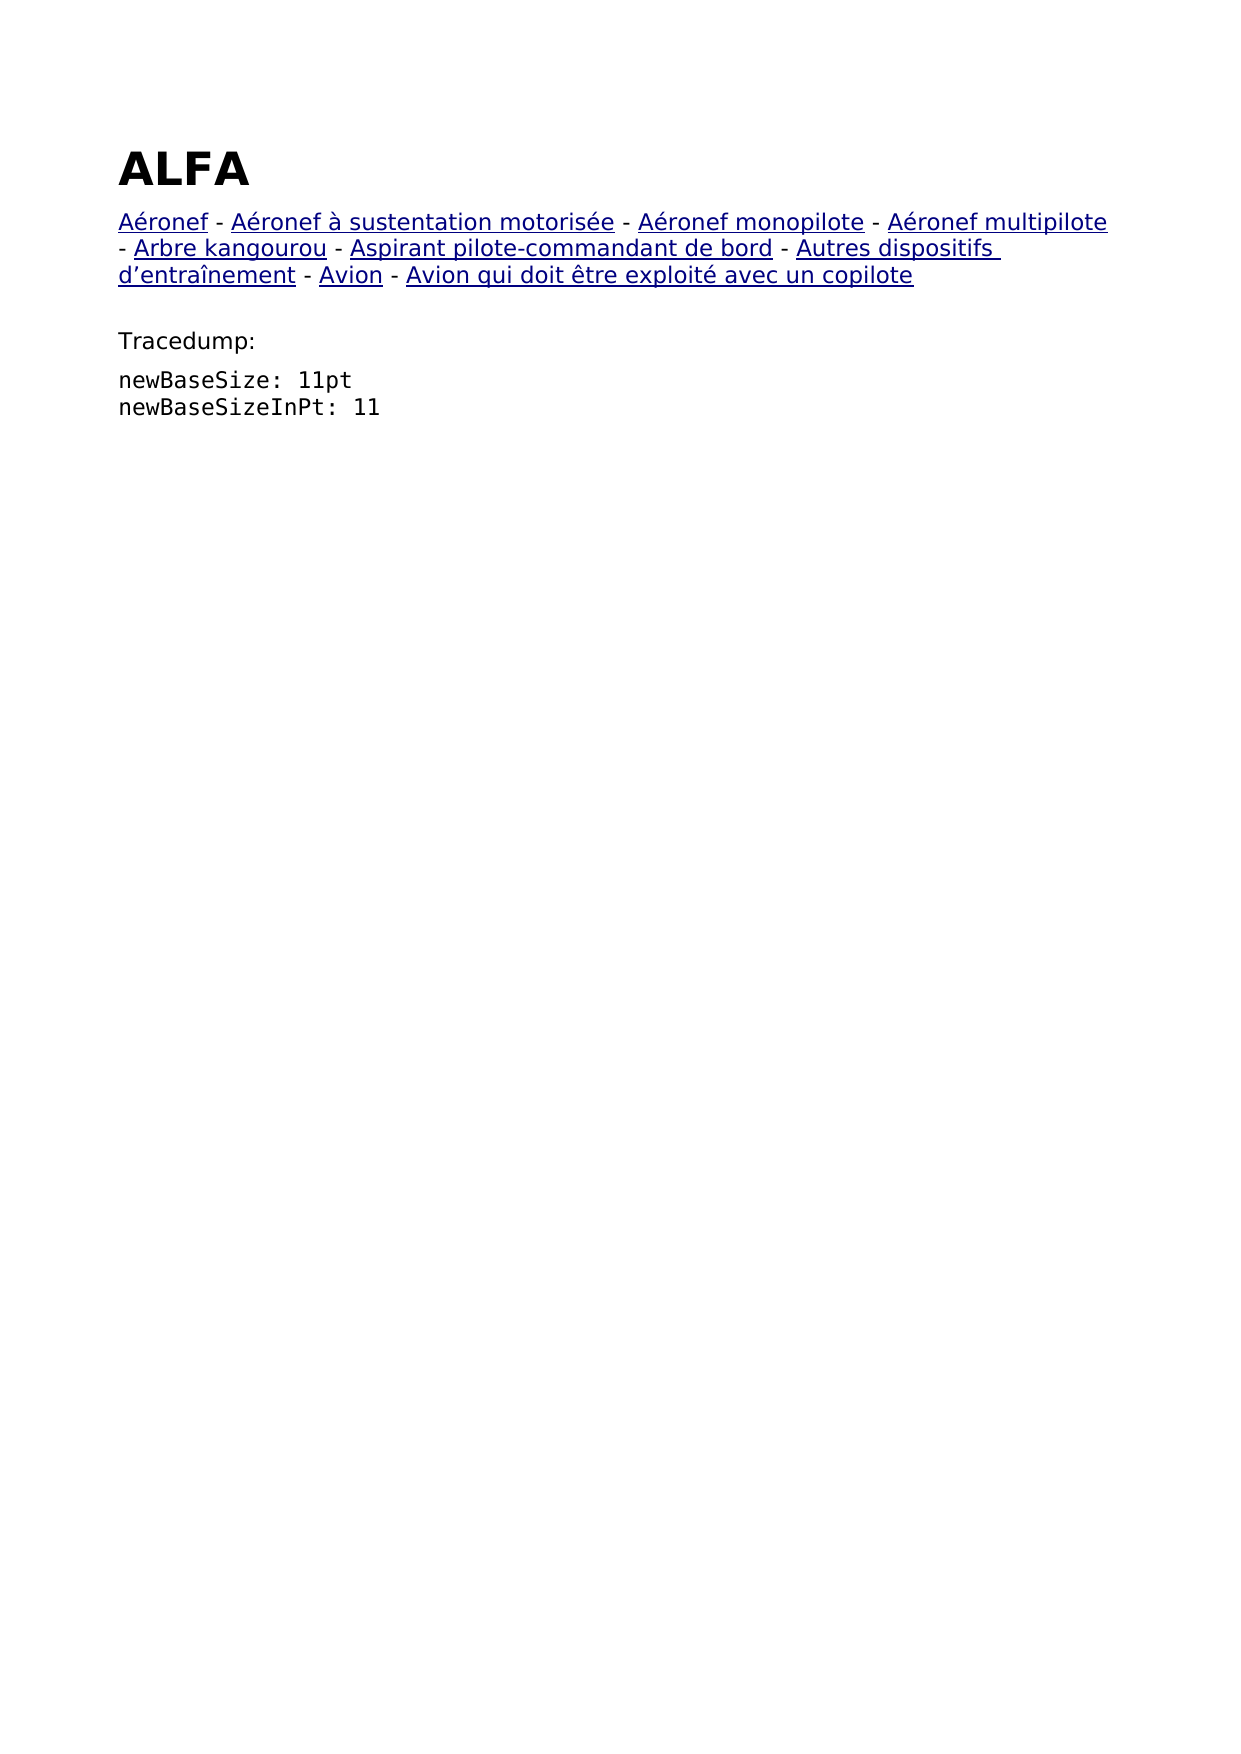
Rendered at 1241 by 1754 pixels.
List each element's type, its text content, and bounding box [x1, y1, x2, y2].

text newBaseSize: 11pt newBaseSizeInPt: 11 [118, 367, 1122, 421]
text Tracedump: [118, 301, 1122, 355]
text Aéronef - Aéronef à sustentation motorisée - Aéronef monopilote - Aéronef multipilote - Arbre kangourou - Aspirant pilote-commandant de bord - Autres dispositifs d’entraînement - Avion - Avion qui doit être exploité avec un copilote [118, 209, 1122, 289]
subtitle ALFA [118, 143, 1122, 196]
